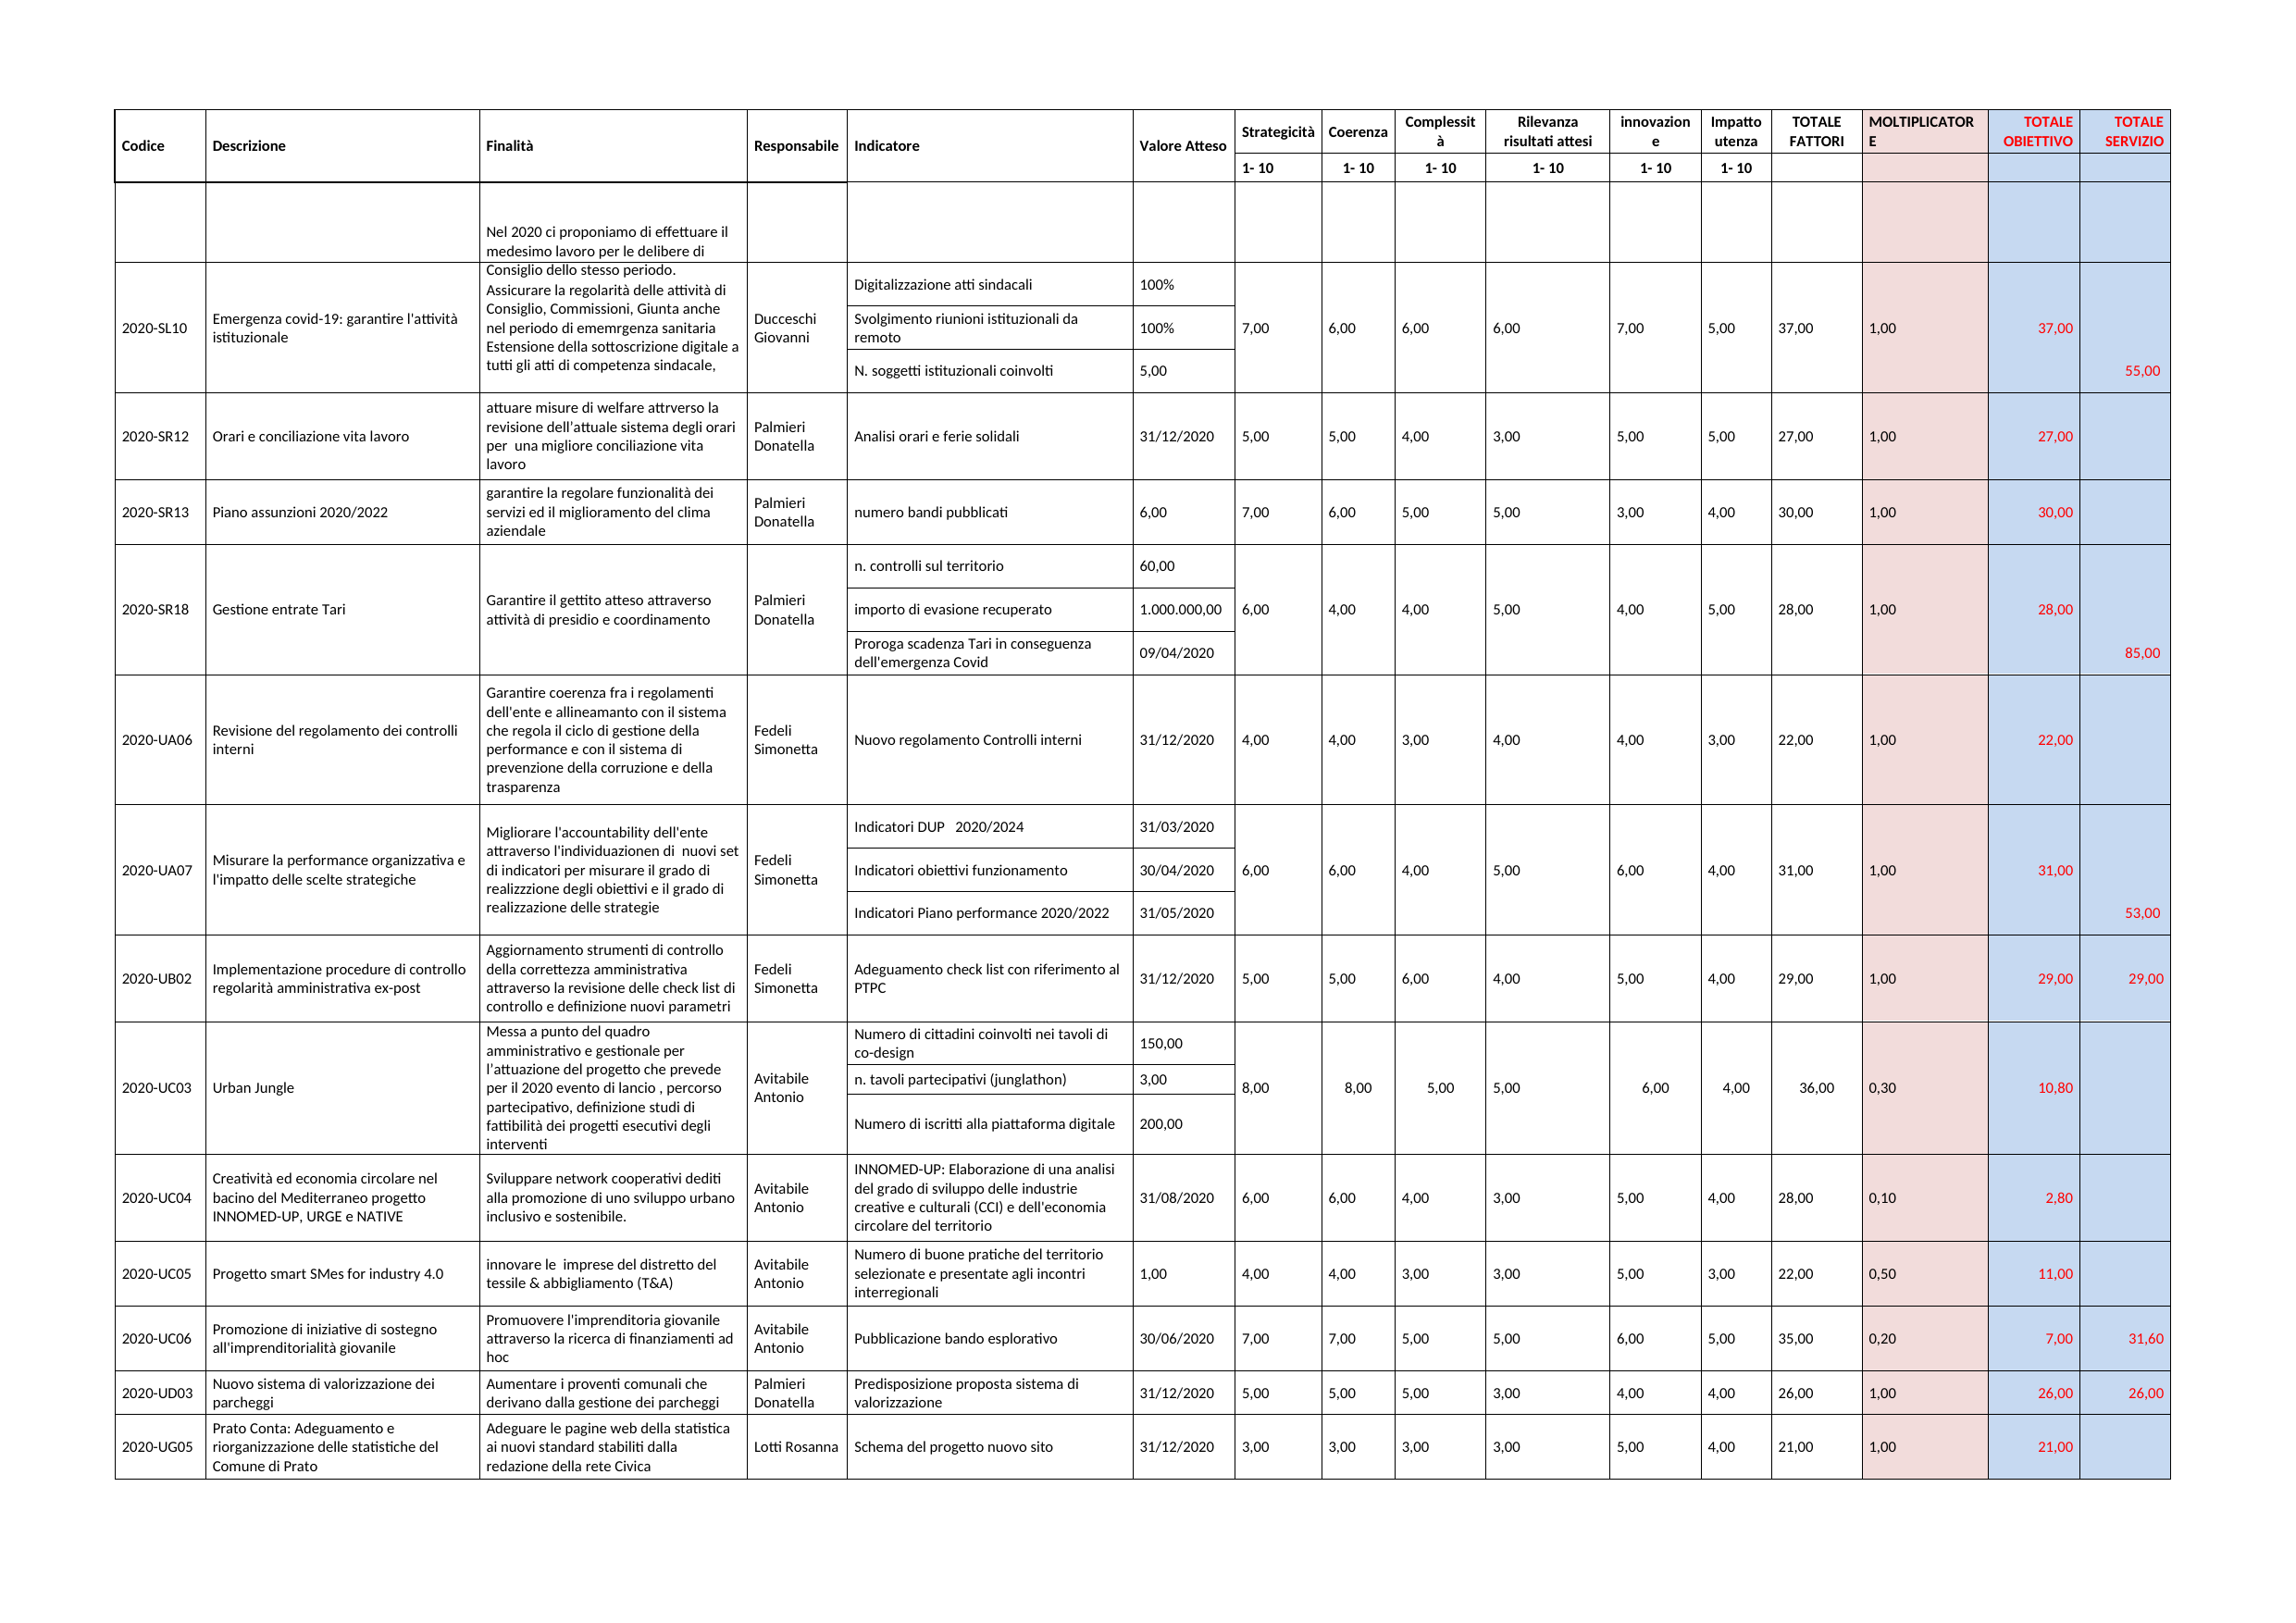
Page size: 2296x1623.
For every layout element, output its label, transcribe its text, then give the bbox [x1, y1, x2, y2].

table_cell 6,00 [1396, 263, 1485, 392]
table_cell 6,00 [1610, 805, 1701, 935]
table_cell 09/04/2020 [1134, 632, 1235, 674]
table_cell 3,00 [1322, 1415, 1395, 1479]
table_cell 1,00 [1863, 480, 1988, 544]
table_cell [2080, 805, 2170, 848]
table_cell [1235, 182, 1322, 262]
table_cell 4,00 [1396, 393, 1485, 479]
table_cell 22,00 [1772, 1242, 1862, 1306]
table_cell 29,00 [1772, 935, 1862, 1021]
table_cell 6,00 [1396, 935, 1485, 1021]
table_cell 53,00 [2080, 891, 2170, 935]
table_cell 31/12/2020 [1134, 935, 1235, 1021]
table_cell 5,00 [1610, 935, 1701, 1021]
table_cell 5,00 [1610, 1155, 1701, 1241]
table_header innovazione [1610, 110, 1701, 153]
table_cell 2020-UC03 [116, 1022, 205, 1154]
table_cell 1,00 [1863, 263, 1988, 392]
table_cell 4,00 [1702, 1155, 1771, 1241]
table_cell 29,00 [1989, 935, 2079, 1021]
table_cell 2020-UB02 [116, 935, 205, 1021]
table_cell 1- 10 [1396, 154, 1485, 181]
table_cell Messa a punto del quadro amministrativo e gestionale per l’attuazione del progetto che prevede per il 2020 evento di lancio , percorso partecipativo, definizione studi di fattibilità dei progetti esecutivi degli interventi [480, 1022, 747, 1154]
table_cell 5,00 [1702, 1307, 1771, 1370]
table_cell 5,00 [1396, 480, 1485, 544]
table_header Valore Atteso [1134, 110, 1235, 181]
table_cell Adeguare le pagine web della statistica ai nuovi standard stabiliti dalla redazione della rete Civica [480, 1415, 747, 1479]
table_cell 6,00 [1134, 480, 1235, 544]
table_cell Avitabile Antonio [748, 1307, 847, 1370]
table_cell 5,00 [1610, 393, 1701, 479]
table_cell 6,00 [1235, 805, 1322, 935]
table_cell Piano assunzioni 2020/2022 [206, 480, 479, 544]
table_cell Sviluppare network cooperativi dediti alla promozione di uno sviluppo urbano inclusivo e sostenibile. [480, 1155, 747, 1241]
table_cell 8,00 [1322, 1022, 1395, 1154]
table_cell 31,60 [2080, 1307, 2170, 1370]
table_cell 21,00 [1989, 1415, 2079, 1479]
table_cell 1- 10 [1235, 154, 1322, 181]
table_cell 2020-UA06 [116, 675, 205, 804]
table_cell Fedeli Simonetta [748, 935, 847, 1021]
table_cell 31/12/2020 [1134, 675, 1235, 804]
table_cell 4,00 [1396, 545, 1485, 674]
table_cell 3,00 [1702, 1242, 1771, 1306]
table_cell 4,00 [1702, 935, 1771, 1021]
table_cell 3,00 [1486, 393, 1609, 479]
table_cell Avitabile Antonio [748, 1155, 847, 1241]
table_cell 10,80 [1989, 1022, 2079, 1154]
table_cell 5,00 [1322, 935, 1395, 1021]
table_cell [748, 183, 847, 262]
table_cell [2080, 263, 2170, 305]
table_cell Garantire coerenza fra i regolamenti dell'ente e allineamanto con il sistema che regola il ciclo di gestione della performance e con il sistema di prevenzione della corruzione e della trasparenza [480, 675, 747, 804]
table_cell 29,00 [2080, 935, 2170, 1021]
table_cell 30/06/2020 [1134, 1307, 1235, 1370]
table_cell 3,00 [1396, 1242, 1485, 1306]
table_cell 150,00 [1134, 1022, 1235, 1064]
table_cell 26,00 [2080, 1371, 2170, 1414]
table_cell 1,00 [1863, 805, 1988, 935]
table_cell 1- 10 [1486, 154, 1609, 181]
table_cell 30/04/2020 [1134, 849, 1235, 891]
table_cell 5,00 [1134, 350, 1235, 392]
table_cell 2020-UG05 [116, 1415, 205, 1479]
table_cell 3,00 [1134, 1065, 1235, 1094]
table_cell [1772, 182, 1862, 262]
table_cell [2080, 393, 2170, 479]
table_cell 2020-UC06 [116, 1307, 205, 1370]
table_cell 5,00 [1322, 1371, 1395, 1414]
table_cell 5,00 [1396, 1022, 1485, 1154]
table_cell 0,30 [1863, 1022, 1988, 1154]
table_cell 4,00 [1702, 805, 1771, 935]
table_cell 1- 10 [1702, 154, 1771, 181]
table_cell Promozione di iniziative di sostegno all'imprenditorialità giovanile [206, 1307, 479, 1370]
table_cell 1,00 [1863, 675, 1988, 804]
table_cell 2020-UD03 [116, 1371, 205, 1414]
table_cell [2080, 305, 2170, 349]
table_cell importo di evasione recuperato [848, 588, 1133, 631]
table_cell 27,00 [1989, 393, 2079, 479]
table_cell Analisi orari e ferie solidali [848, 393, 1133, 479]
table_header Codice [116, 110, 205, 181]
table_cell 6,00 [1322, 480, 1395, 544]
table_cell 37,00 [1772, 263, 1862, 392]
table_header Strategicità [1235, 110, 1322, 153]
table_cell Indicatori Piano performance 2020/2022 [848, 892, 1133, 935]
table_cell 1- 10 [1322, 154, 1395, 181]
table_cell 4,00 [1396, 1155, 1485, 1241]
table_cell [1322, 182, 1395, 262]
table_cell 5,00 [1486, 545, 1609, 674]
table_cell [1989, 182, 2079, 262]
table_cell 31/08/2020 [1134, 1155, 1235, 1241]
table_header TOTALE SERVIZIO [2080, 110, 2170, 153]
table_cell Prato Conta: Adeguamento e riorganizzazione delle statistiche del Comune di Prato [206, 1415, 479, 1479]
table_cell [2080, 1022, 2170, 1064]
table_cell 6,00 [1610, 1022, 1701, 1154]
table_cell 6,00 [1322, 1155, 1395, 1241]
table_cell 30,00 [1772, 480, 1862, 544]
table_cell Nuovo regolamento Controlli interni [848, 675, 1133, 804]
table_cell 4,00 [1702, 480, 1771, 544]
table_cell Orari e conciliazione vita lavoro [206, 393, 479, 479]
table_header TOTALE FATTORI [1772, 110, 1862, 153]
table_cell Assicurare la regolarità delle attività di Consiglio, Commissioni, Giunta anche nel periodo di ememrgenza sanitaria Estensione della sottoscrizione digitale a tutti gli atti di competenza sindacale, [480, 263, 747, 392]
table_cell 1.000.000,00 [1134, 588, 1235, 631]
table_cell 5,00 [1702, 545, 1771, 674]
table_cell 31/12/2020 [1134, 1415, 1235, 1479]
table_cell [2080, 848, 2170, 891]
table_cell 7,00 [1235, 480, 1322, 544]
table_cell 4,00 [1610, 675, 1701, 804]
table_cell 6,00 [1235, 545, 1322, 674]
table_cell 6,00 [1322, 805, 1395, 935]
table_cell Implementazione procedure di controllo regolarità amministrativa ex-post [206, 935, 479, 1021]
table_cell Avitabile Antonio [748, 1022, 847, 1154]
table_cell Svolgimento riunioni istituzionali da remoto [848, 306, 1133, 349]
table_cell Catalogazione informatica e digitalizzazione delle DCC relative al periodo 1979 – 1992 per consultazione INTRANET. Nel 2020 ci proponiamo di effettuare il medesimo lavoro per le delibere di Consiglio dello stesso periodo. [480, 183, 747, 262]
table_cell Lotti Rosanna [748, 1415, 847, 1479]
table_cell [1396, 182, 1485, 262]
table_cell 7,00 [1322, 1307, 1395, 1370]
table_cell 2020-UC05 [116, 1242, 205, 1306]
table_cell 6,00 [1486, 263, 1609, 392]
table_cell 5,00 [1486, 480, 1609, 544]
table_cell 31/12/2020 [1134, 1371, 1235, 1414]
table_cell Predisposizione proposta sistema di valorizzazione [848, 1371, 1133, 1414]
table_cell 1,00 [1863, 1415, 1988, 1479]
table_cell Garantire il gettito atteso attraverso attività di presidio e coordinamento [480, 545, 747, 674]
table_cell 31/12/2020 [1134, 393, 1235, 479]
table_cell Aggiornamento strumenti di controllo della correttezza amministrativa attraverso la revisione delle check list di controllo e definizione nuovi parametri [480, 935, 747, 1021]
table_cell 55,00 [2080, 349, 2170, 392]
table_cell Palmieri Donatella [748, 480, 847, 544]
table_cell 6,00 [1322, 263, 1395, 392]
table_cell 31,00 [1989, 805, 2079, 935]
table_cell Numero di iscritti alla piattaforma digitale [848, 1095, 1133, 1154]
table_cell 6,00 [1235, 1155, 1322, 1241]
table_cell Ducceschi Giovanni [748, 263, 847, 392]
table_cell 8,00 [1235, 1022, 1322, 1154]
table_cell 2020-SR13 [116, 480, 205, 544]
table_cell 5,00 [1486, 1022, 1609, 1154]
table_cell [2080, 1094, 2170, 1154]
table_cell 27,00 [1772, 393, 1862, 479]
table_cell 3,00 [1235, 1415, 1322, 1479]
table_cell Palmieri Donatella [748, 393, 847, 479]
table_cell 0,50 [1863, 1242, 1988, 1306]
table_cell [116, 183, 205, 262]
table_cell 4,00 [1702, 1371, 1771, 1414]
table_cell garantire la regolare funzionalità dei servizi ed il miglioramento del clima aziendale [480, 480, 747, 544]
table_cell Indicatori DUP 2020/2024 [848, 805, 1133, 848]
table_cell [1989, 154, 2079, 181]
table_header Responsabile [748, 110, 847, 181]
table_cell 3,00 [1702, 675, 1771, 804]
table_cell 28,00 [1772, 545, 1862, 674]
table_cell 30,00 [1989, 480, 2079, 544]
table_cell [1863, 154, 1988, 181]
table_cell 4,00 [1702, 1022, 1771, 1154]
table_cell [1863, 182, 1988, 262]
table_cell Creatività ed economia circolare nel bacino del Mediterraneo progetto INNOMED-UP, URGE e NATIVE [206, 1155, 479, 1241]
table_cell 31/03/2020 [1134, 805, 1235, 848]
table_cell 28,00 [1772, 1155, 1862, 1241]
table_header Descrizione [206, 110, 479, 181]
table_cell Numero di cittadini coinvolti nei tavoli di co-design [848, 1022, 1133, 1064]
table_cell Emergenza covid-19: garantire l'attività istituzionale [206, 263, 479, 392]
table_header Rilevanza risultati attesi [1486, 110, 1609, 153]
table_cell 0,10 [1863, 1155, 1988, 1241]
table_cell Migliorare l'accountability dell'ente attraverso l'individuazionen di nuovi set di indicatori per misurare il grado di realizzzione degli obiettivi e il grado di realizzazione delle strategie [480, 805, 747, 935]
table_cell Digitalizzazione atti sindacali [848, 263, 1133, 305]
table_cell 1,00 [1134, 1242, 1235, 1306]
table_cell 2020-SL10 [116, 263, 205, 392]
table_cell 22,00 [1772, 675, 1862, 804]
table_cell Fedeli Simonetta [748, 675, 847, 804]
table_cell 3,00 [1486, 1242, 1609, 1306]
table_cell Promuovere l'imprenditoria giovanile attraverso la ricerca di finanziamenti ad hoc [480, 1307, 747, 1370]
table_cell [1486, 182, 1609, 262]
table_cell 4,00 [1486, 935, 1609, 1021]
table_cell [2080, 545, 2170, 588]
table_cell 100% [1134, 263, 1235, 305]
table_cell 36,00 [1772, 1022, 1862, 1154]
table_cell 1,00 [1863, 1371, 1988, 1414]
table_cell 7,00 [1235, 263, 1322, 392]
table_cell [206, 183, 479, 262]
table_cell 6,00 [1610, 1307, 1701, 1370]
table_cell 3,00 [1610, 480, 1701, 544]
table_cell 85,00 [2080, 631, 2170, 674]
table_cell 5,00 [1486, 1307, 1609, 1370]
table_cell 5,00 [1235, 935, 1322, 1021]
table_cell numero bandi pubblicati [848, 480, 1133, 544]
table_cell 26,00 [1772, 1371, 1862, 1414]
table_cell 3,00 [1396, 675, 1485, 804]
table_cell Avitabile Antonio [748, 1242, 847, 1306]
table_cell [2080, 1415, 2170, 1479]
table_cell 5,00 [1396, 1371, 1485, 1414]
table_cell n. tavoli partecipativi (junglathon) [848, 1065, 1133, 1094]
table_cell Schema del progetto nuovo sito [848, 1415, 1133, 1479]
table_cell Gestione entrate Tari [206, 545, 479, 674]
table_cell 4,00 [1322, 545, 1395, 674]
table_header MOLTIPLICATORE [1863, 110, 1988, 153]
table_cell 3,00 [1486, 1155, 1609, 1241]
table_cell [2080, 1242, 2170, 1306]
table_cell 7,00 [1989, 1307, 2079, 1370]
table_cell N. soggetti istituzionali coinvolti [848, 350, 1133, 392]
table_cell 4,00 [1486, 675, 1609, 804]
table_cell 35,00 [1772, 1307, 1862, 1370]
table_cell Revisione del regolamento dei controlli interni [206, 675, 479, 804]
table_header Coerenza [1322, 110, 1395, 153]
table_cell 3,00 [1486, 1415, 1609, 1479]
table_cell 4,00 [1322, 675, 1395, 804]
table_cell n. controlli sul territorio [848, 545, 1133, 588]
table_cell Urban Jungle [206, 1022, 479, 1154]
table_cell 5,00 [1702, 393, 1771, 479]
table_cell attuare misure di welfare attrverso la revisione dell’attuale sistema degli orari per una migliore conciliazione vita lavoro [480, 393, 747, 479]
table_cell 4,00 [1235, 1242, 1322, 1306]
table_cell 5,00 [1235, 1371, 1322, 1414]
table_cell Indicatori obiettivi funzionamento [848, 849, 1133, 891]
table_cell [2080, 480, 2170, 544]
table_cell 2020-SR12 [116, 393, 205, 479]
table_cell 1,00 [1863, 393, 1988, 479]
table_cell 1- 10 [1610, 154, 1701, 181]
table_cell 2020-SR18 [116, 545, 205, 674]
table_cell 1,00 [1863, 545, 1988, 674]
table_cell 200,00 [1134, 1095, 1235, 1154]
table_cell 2,80 [1989, 1155, 2079, 1241]
table_cell Fedeli Simonetta [748, 805, 847, 935]
table_cell 21,00 [1772, 1415, 1862, 1479]
table_cell 4,00 [1610, 545, 1701, 674]
table_cell Nuovo sistema di valorizzazione dei parcheggi [206, 1371, 479, 1414]
table_cell 4,00 [1322, 1242, 1395, 1306]
table_cell 31/05/2020 [1134, 892, 1235, 935]
table_cell [848, 182, 1133, 262]
table_cell 5,00 [1486, 805, 1609, 935]
table_cell 7,00 [1235, 1307, 1322, 1370]
table_cell 7,00 [1610, 263, 1701, 392]
table_cell [1772, 154, 1862, 181]
table_cell 1,00 [1863, 935, 1988, 1021]
table_cell 11,00 [1989, 1242, 2079, 1306]
table_cell 22,00 [1989, 675, 2079, 804]
table_cell [2080, 588, 2170, 631]
table_cell 5,00 [1702, 263, 1771, 392]
table_header Complessità [1396, 110, 1485, 153]
table_cell Aumentare i proventi comunali che derivano dalla gestione dei parcheggi [480, 1371, 747, 1414]
table_cell [1702, 182, 1771, 262]
table_cell 31,00 [1772, 805, 1862, 935]
table_cell Proroga scadenza Tari in conseguenza dell'emergenza Covid [848, 632, 1133, 674]
table_cell 4,00 [1702, 1415, 1771, 1479]
table_cell [2080, 1064, 2170, 1094]
table_cell innovare le imprese del distretto del tessile & abbigliamento (T&A) [480, 1242, 747, 1306]
table_cell 5,00 [1396, 1307, 1485, 1370]
table_cell 28,00 [1989, 545, 2079, 674]
table_cell Numero di buone pratiche del territorio selezionate e presentate agli incontri interregionali [848, 1242, 1133, 1306]
table_cell 100% [1134, 306, 1235, 349]
table_cell 26,00 [1989, 1371, 2079, 1414]
table_cell Palmieri Donatella [748, 545, 847, 674]
table_cell Adeguamento check list con riferimento al PTPC [848, 935, 1133, 1021]
table_cell [1610, 182, 1701, 262]
table_cell 4,00 [1235, 675, 1322, 804]
table_cell [2080, 182, 2170, 262]
table_cell Progetto smart SMes for industry 4.0 [206, 1242, 479, 1306]
table_cell [2080, 154, 2170, 181]
table_header Indicatore [848, 110, 1133, 181]
table_cell 5,00 [1610, 1415, 1701, 1479]
table_cell Pubblicazione bando esplorativo [848, 1307, 1133, 1370]
table_header Impatto utenza [1702, 110, 1771, 153]
table_cell Palmieri Donatella [748, 1371, 847, 1414]
table_cell 5,00 [1235, 393, 1322, 479]
table_cell 5,00 [1322, 393, 1395, 479]
table_cell [2080, 1155, 2170, 1241]
table_cell 4,00 [1610, 1371, 1701, 1414]
table_cell 2020-UA07 [116, 805, 205, 935]
table_header Finalità [480, 110, 747, 181]
table_cell 60,00 [1134, 545, 1235, 588]
table_header TOTALE OBIETTIVO [1989, 110, 2079, 153]
table_cell 2020-UC04 [116, 1155, 205, 1241]
table_cell 5,00 [1610, 1242, 1701, 1306]
table_cell 4,00 [1396, 805, 1485, 935]
table_cell 0,20 [1863, 1307, 1988, 1370]
table_cell [1134, 182, 1235, 262]
table_cell 3,00 [1396, 1415, 1485, 1479]
table_cell INNOMED-UP: Elaborazione di una analisi del grado di sviluppo delle industrie creative e culturali (CCI) e dell'economia circolare del territorio [848, 1155, 1133, 1241]
table_cell 37,00 [1989, 263, 2079, 392]
table_cell Misurare la performance organizzativa e l'impatto delle scelte strategiche [206, 805, 479, 935]
table_cell 3,00 [1486, 1371, 1609, 1414]
table_cell [2080, 675, 2170, 804]
